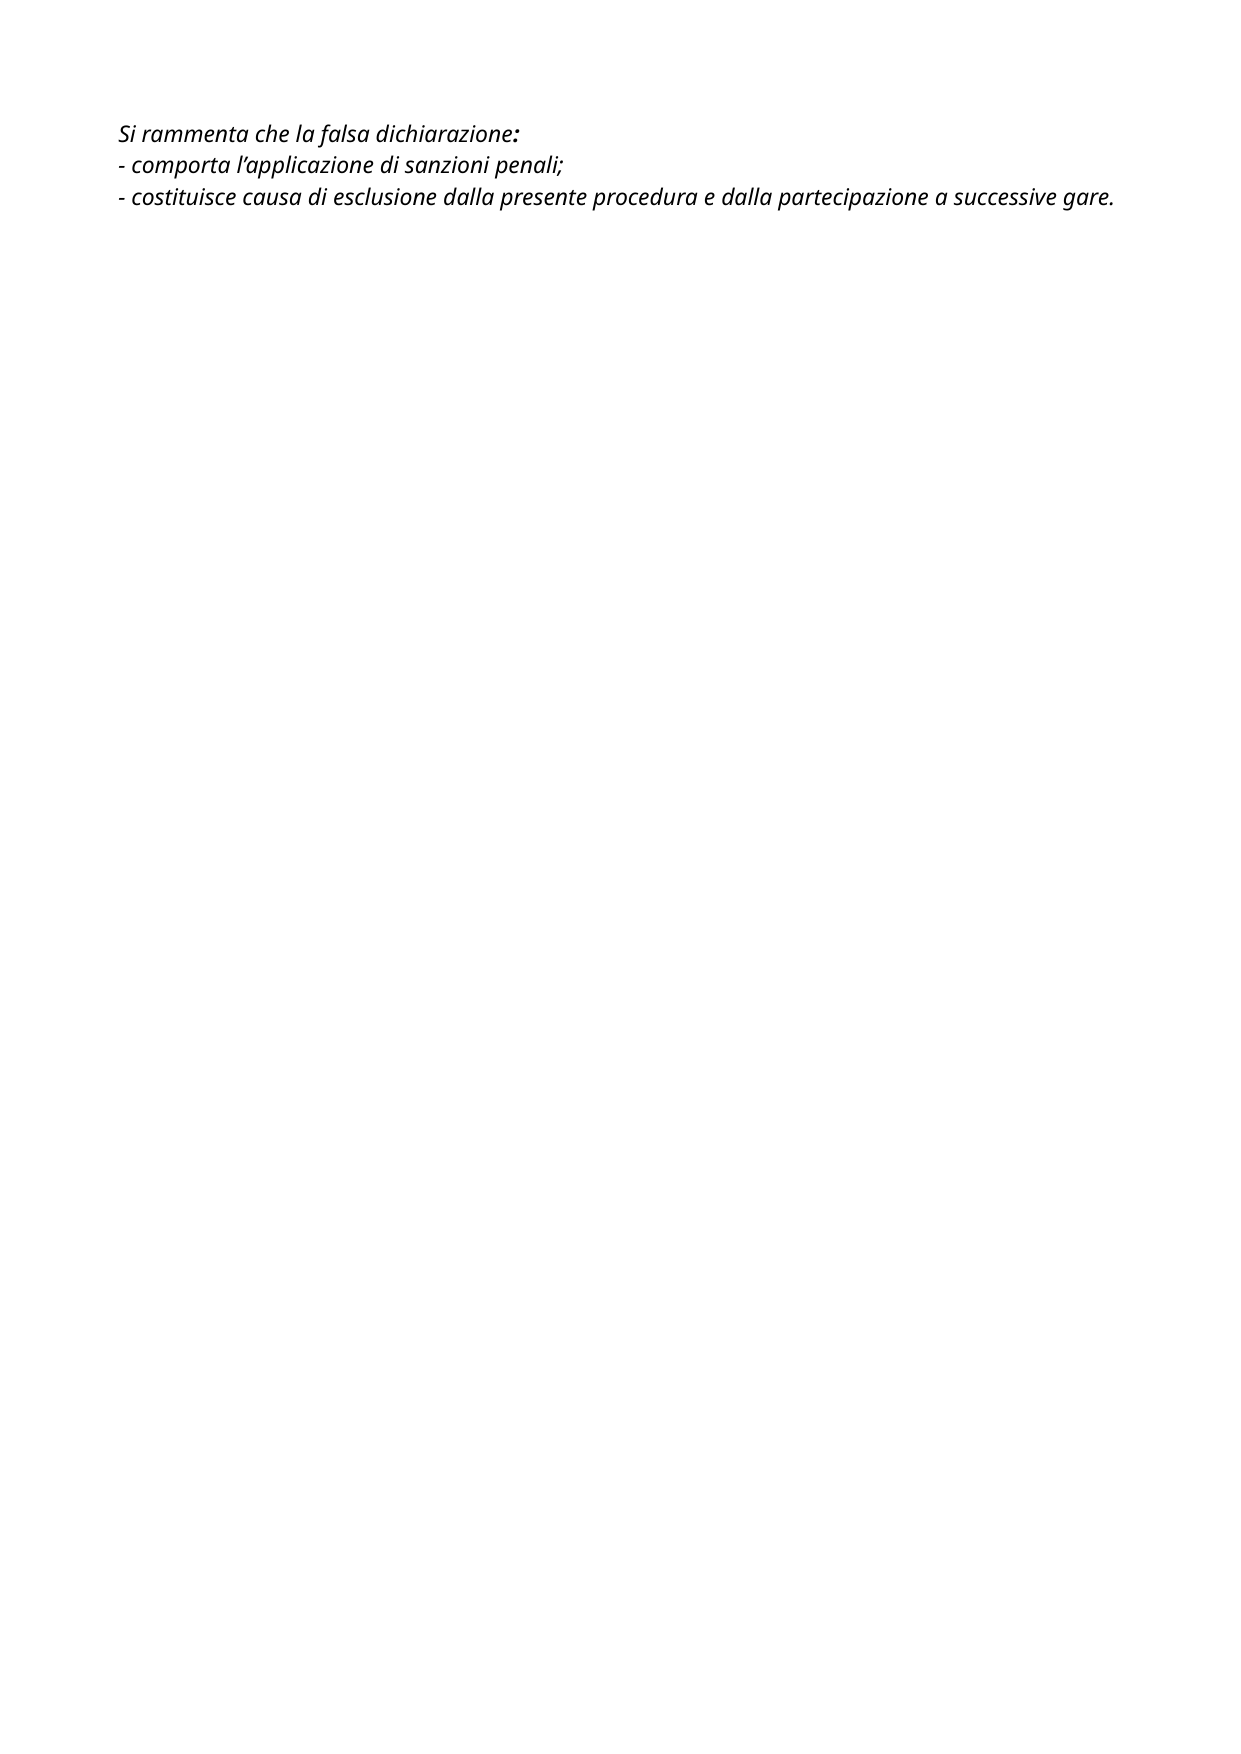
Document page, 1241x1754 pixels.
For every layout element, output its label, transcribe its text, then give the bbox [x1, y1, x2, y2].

text Si rammenta che la falsa dichiarazione: [118, 118, 1122, 149]
text - costituisce causa di esclusione dalla presente procedura e dalla partecipazione a successive gare. [118, 181, 1122, 212]
text - comporta l’applicazione di sanzioni penali; [118, 149, 1122, 181]
